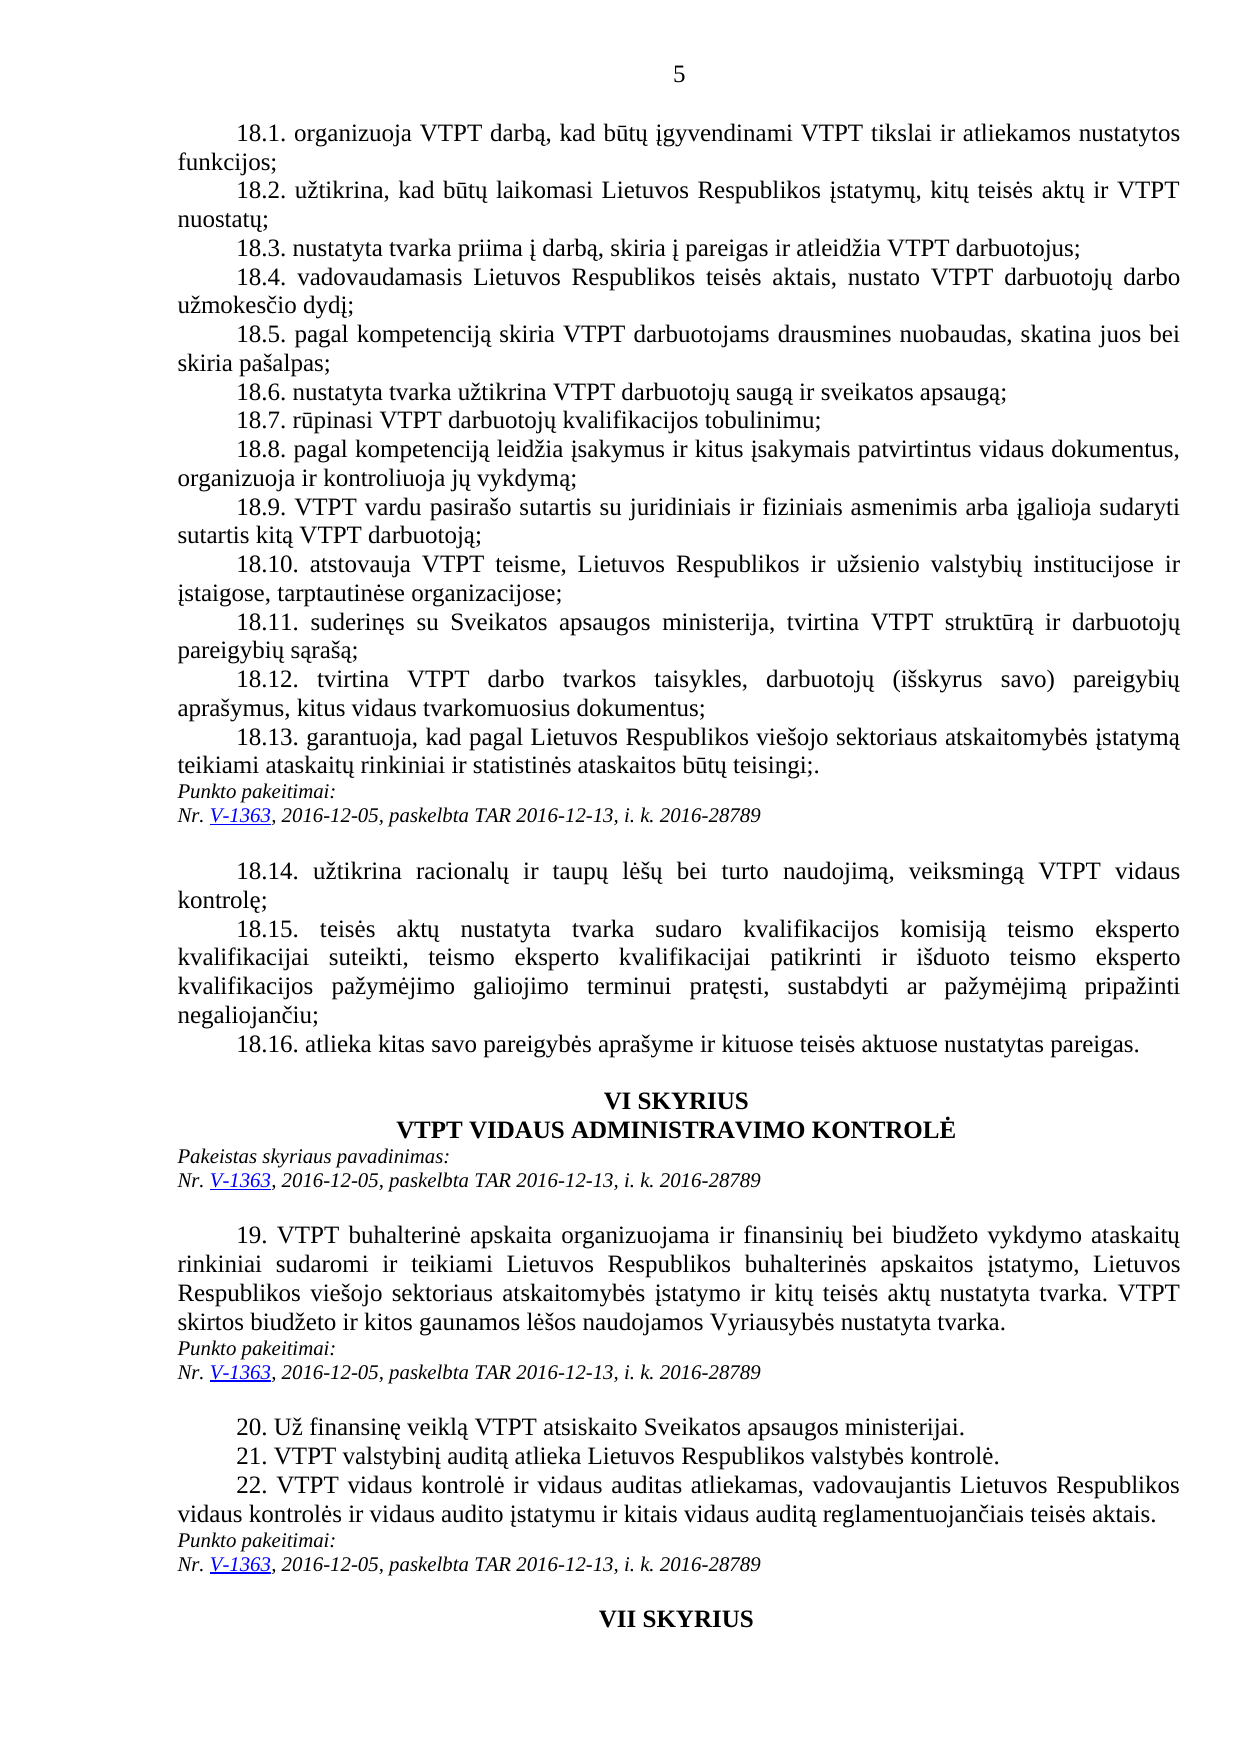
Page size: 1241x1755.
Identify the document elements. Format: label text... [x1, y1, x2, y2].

text 18.11. suderinęs su Sveikatos apsaugos ministerija, tvirtina VTPT struktūrą ir darbuotojų pareigybių sąrašą; [177, 607, 1181, 664]
text 18.2. užtikrina, kad būtų laikomasi Lietuvos Respublikos įstatymų, kitų teisės aktų ir VTPT nuostatų; [177, 176, 1181, 233]
text 18.16. atlieka kitas savo pareigybės aprašyme ir kituose teisės aktuose nustatytas pareigas. [177, 1029, 1181, 1057]
text Punkto pakeitimai: [177, 779, 1181, 803]
text 18.10. atstovauja VTPT teisme, Lietuvos Respublikos ir užsienio valstybių institucijose ir įstaigose, tarptautinėse organizacijose; [177, 549, 1181, 607]
text VI SKYRIUS VTPT VIDAUS ADMINISTRAVIMO KONTROLĖ [177, 1086, 1181, 1144]
text 20. Už finansinę veiklą VTPT atsiskaito Sveikatos apsaugos ministerijai. [177, 1412, 1181, 1441]
text 19. VTPT buhalterinė apskaita organizuojama ir finansinių bei biudžeto vykdymo ataskaitų rinkiniai sudaromi ir teikiami Lietuvos Respublikos buhalterinės apskaitos įstatymo, Lietuvos Respublikos viešojo sektoriaus atskaitomybės įstatymo ir kitų teisės aktų nustatyta tvarka. VTPT skirtos biudžeto ir kitos gaunamos lėšos naudojamos Vyriausybės nustatyta tvarka. [177, 1221, 1181, 1336]
text 18.9. VTPT vardu pasirašo sutartis su juridiniais ir fiziniais asmenimis arba įgalioja sudaryti sutartis kitą VTPT darbuotoją; [177, 492, 1181, 549]
text 21. VTPT valstybinį auditą atlieka Lietuvos Respublikos valstybės kontrolė. [177, 1441, 1181, 1470]
text Nr. V-1363, 2016-12-05, paskelbta TAR 2016-12-13, i. k. 2016-28789 [177, 1168, 1181, 1192]
text 18.5. pagal kompetenciją skiria VTPT darbuotojams drausmines nuobaudas, skatina juos bei skiria pašalpas; [177, 319, 1181, 377]
text 18.12. tvirtina VTPT darbo tvarkos taisykles, darbuotojų (išskyrus savo) pareigybių aprašymus, kitus vidaus tvarkomuosius dokumentus; [177, 664, 1181, 722]
text VII SKYRIUS [177, 1604, 1181, 1633]
text Punkto pakeitimai: [177, 1527, 1181, 1552]
text 18.4. vadovaudamasis Lietuvos Respublikos teisės aktais, nustato VTPT darbuotojų darbo užmokesčio dydį; [177, 262, 1181, 319]
text 18.8. pagal kompetenciją leidžia įsakymus ir kitus įsakymais patvirtintus vidaus dokumentus, organizuoja ir kontroliuoja jų vykdymą; [177, 434, 1181, 492]
text 18.14. užtikrina racionalų ir taupų lėšų bei turto naudojimą, veiksmingą VTPT vidaus kontrolę; [177, 856, 1181, 914]
text 18.1. organizuoja VTPT darbą, kad būtų įgyvendinami VTPT tikslai ir atliekamos nustatytos funkcijos; [177, 118, 1181, 176]
text Punkto pakeitimai: [177, 1336, 1181, 1360]
text 18.7. rūpinasi VTPT darbuotojų kvalifikacijos tobulinimu; [177, 406, 1181, 434]
text Nr. V-1363, 2016-12-05, paskelbta TAR 2016-12-13, i. k. 2016-28789 [177, 1552, 1181, 1576]
text 18.13. garantuoja, kad pagal Lietuvos Respublikos viešojo sektoriaus atskaitomybės įstatymą teikiami ataskaitų rinkiniai ir statistinės ataskaitos būtų teisingi;. [177, 722, 1181, 779]
text 18.6. nustatyta tvarka užtikrina VTPT darbuotojų saugą ir sveikatos apsaugą; [177, 377, 1181, 406]
text 18.3. nustatyta tvarka priima į darbą, skiria į pareigas ir atleidžia VTPT darbuotojus; [177, 233, 1181, 262]
text 22. VTPT vidaus kontrolė ir vidaus auditas atliekamas, vadovaujantis Lietuvos Respublikos vidaus kontrolės ir vidaus audito įstatymu ir kitais vidaus auditą reglamentuojančiais teisės aktais. [177, 1470, 1181, 1527]
text Pakeistas skyriaus pavadinimas: [177, 1144, 1181, 1168]
text Nr. V-1363, 2016-12-05, paskelbta TAR 2016-12-13, i. k. 2016-28789 [177, 803, 1181, 827]
text 18.15. teisės aktų nustatyta tvarka sudaro kvalifikacijos komisiją teismo eksperto kvalifikacijai suteikti, teismo eksperto kvalifikacijai patikrinti ir išduoto teismo eksperto kvalifikacijos pažymėjimo galiojimo terminui pratęsti, sustabdyti ar pažymėjimą pripažinti negaliojančiu; [177, 914, 1181, 1029]
text Nr. V-1363, 2016-12-05, paskelbta TAR 2016-12-13, i. k. 2016-28789 [177, 1360, 1181, 1384]
